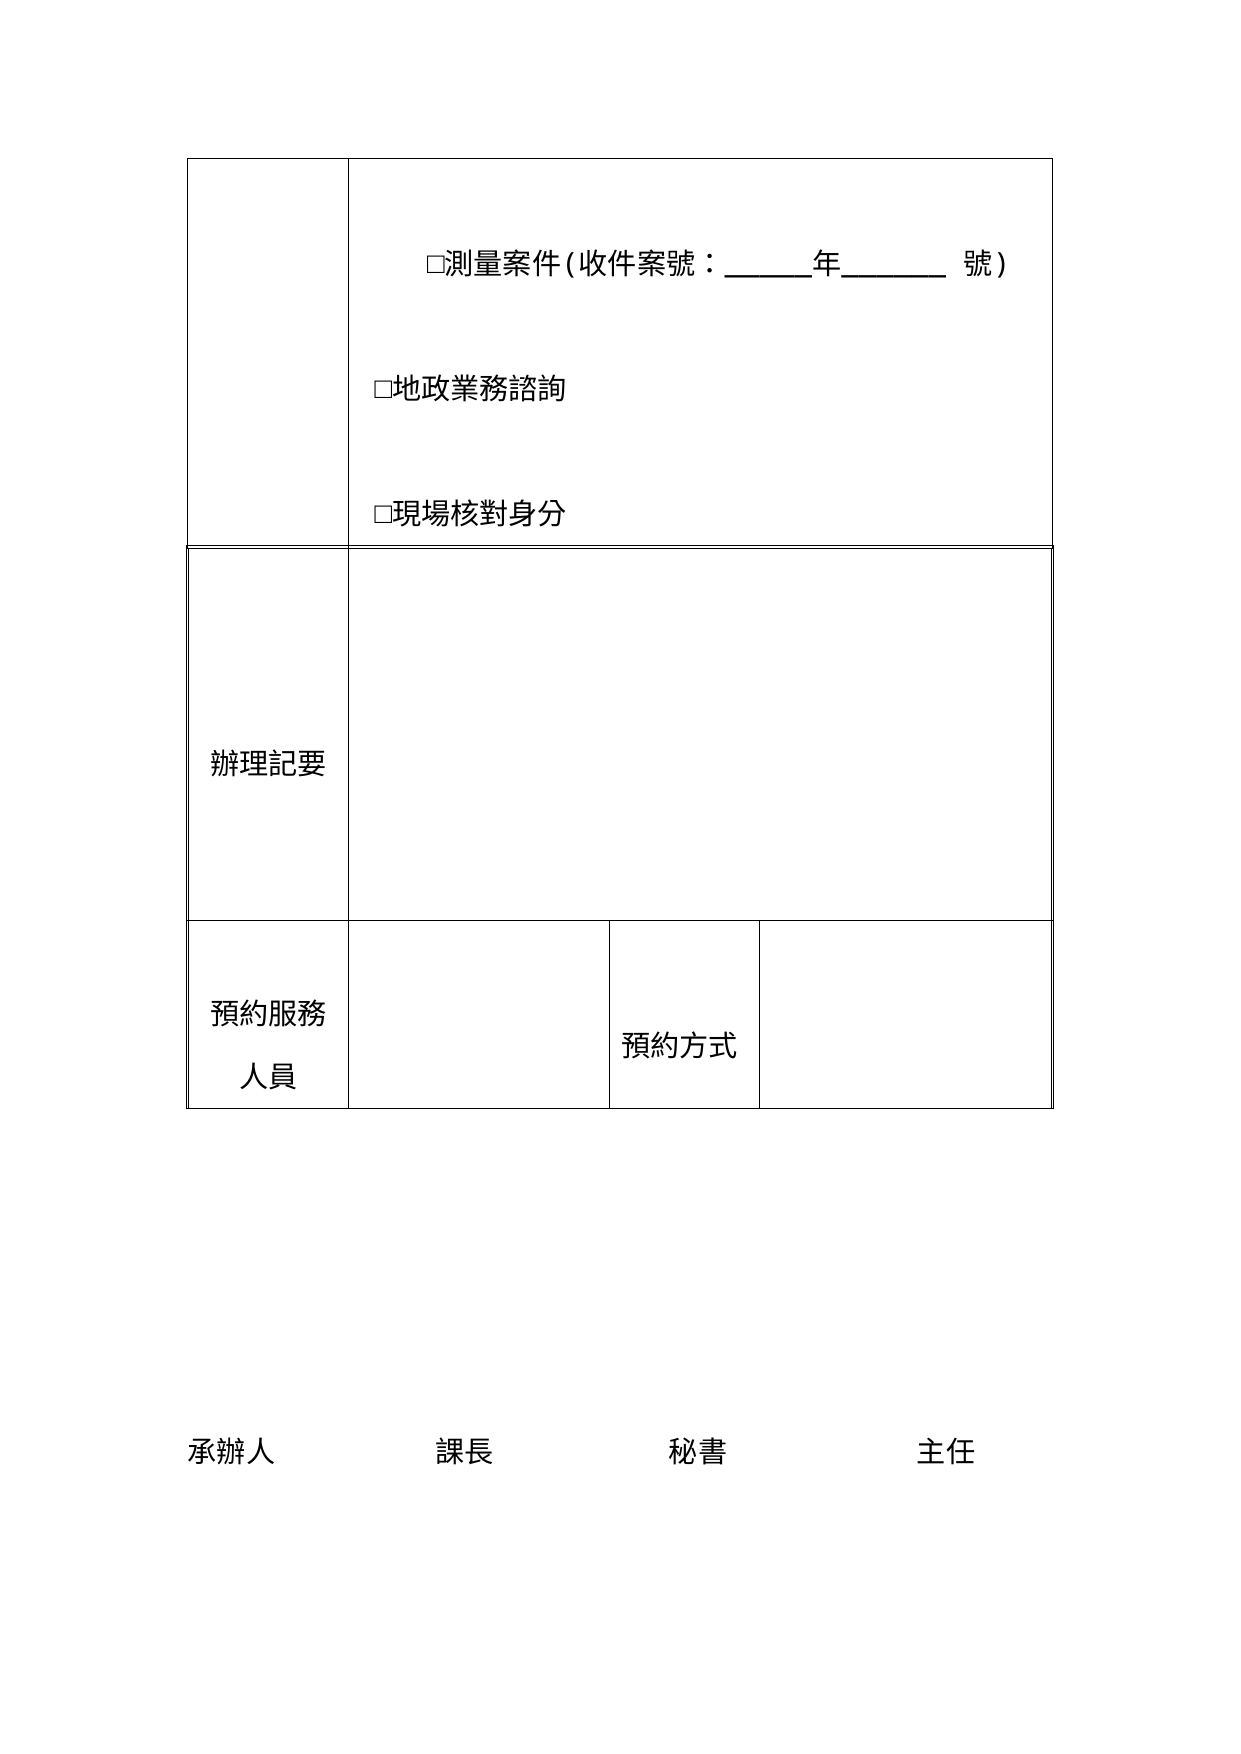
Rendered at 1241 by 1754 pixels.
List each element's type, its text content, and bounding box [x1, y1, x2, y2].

table_cell [349, 549, 1051, 920]
table_cell 辦理記要 [189, 549, 348, 920]
text 承辦人 課長 秘書 主任 [187, 1408, 1053, 1470]
table_cell 預約服務人員 [189, 921, 348, 1108]
table_cell [349, 921, 609, 1108]
table_cell [760, 921, 1051, 1108]
table_cell 預約方式 [610, 921, 759, 1108]
table_cell [188, 159, 348, 545]
table_cell □測量案件(收件案號：_____年______ 號) □地政業務諮詢 □現場核對身分 [349, 159, 1052, 545]
